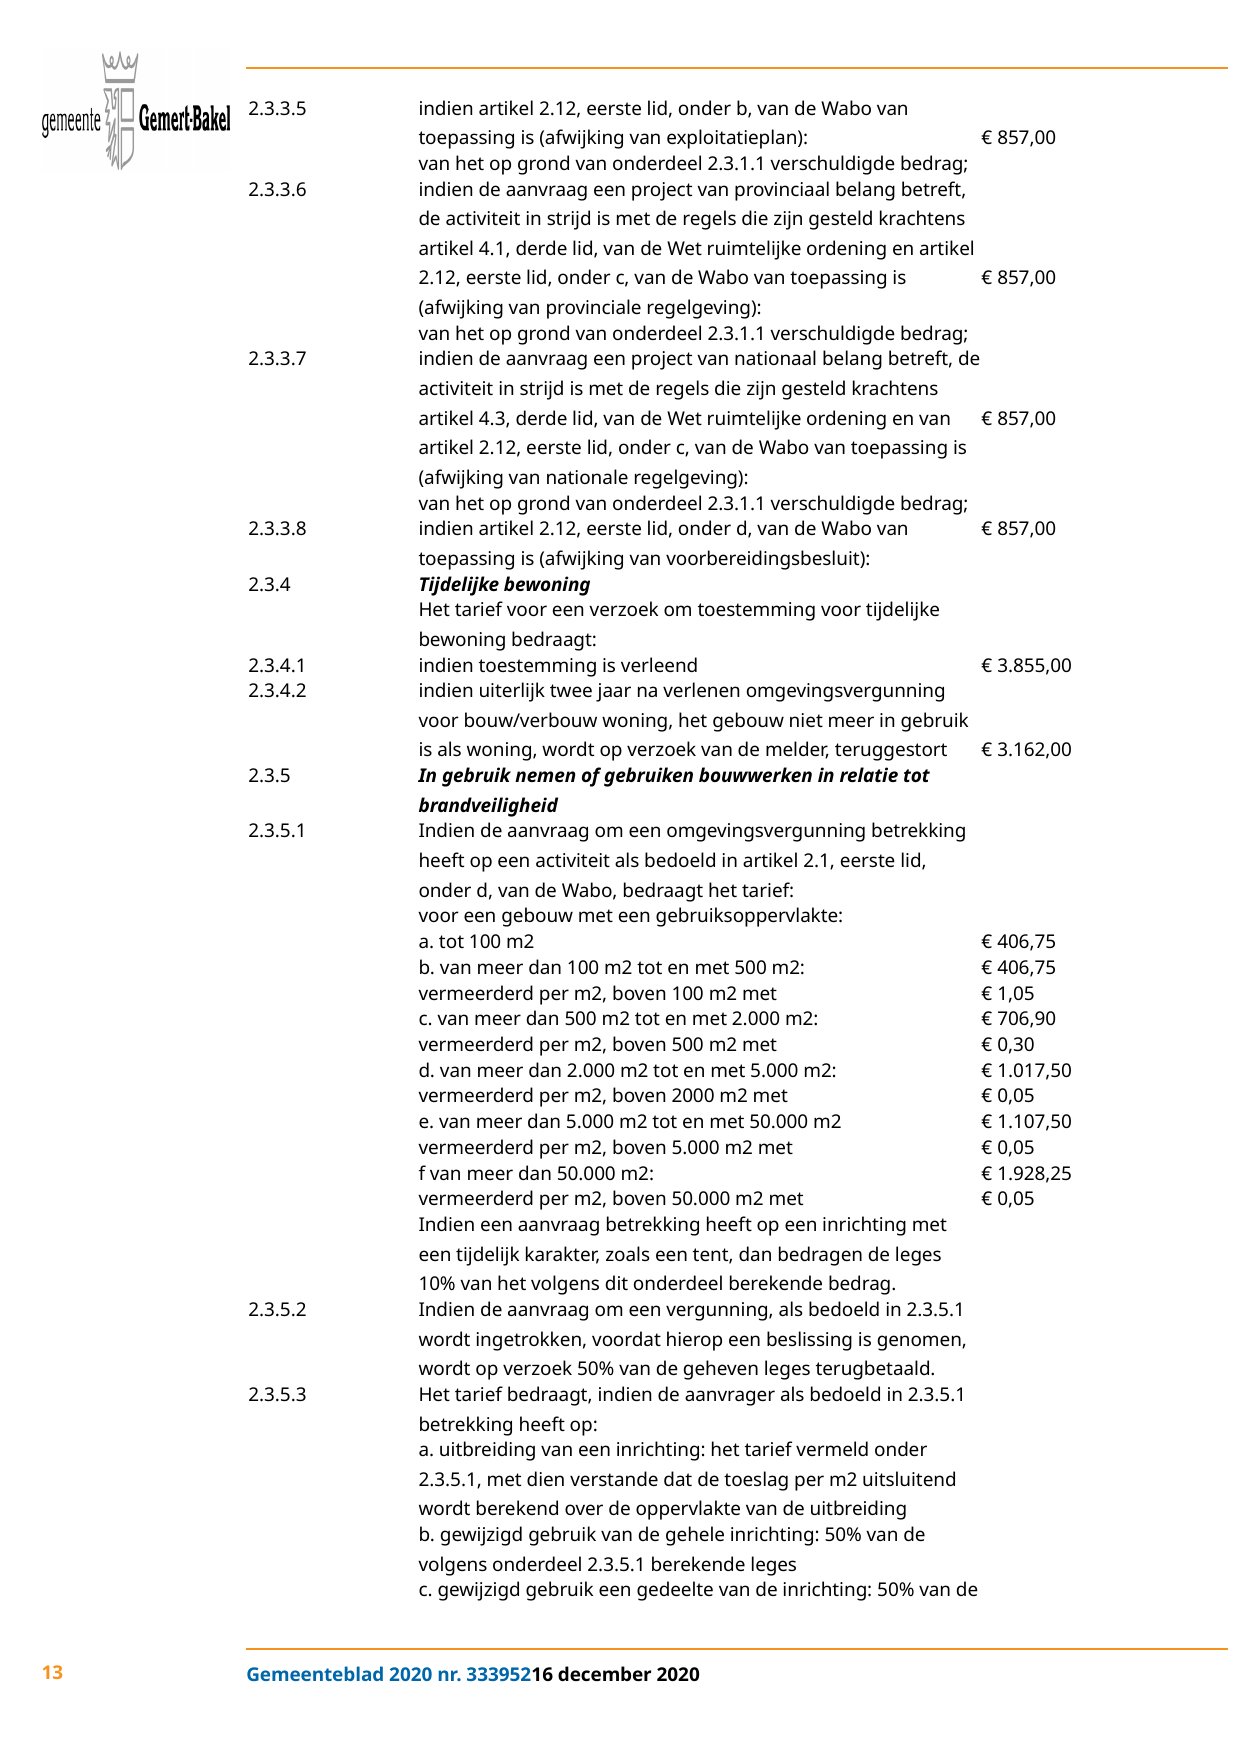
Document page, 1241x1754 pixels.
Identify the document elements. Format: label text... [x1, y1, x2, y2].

table_cell van het op grond van onderdeel 2.3.1.1 verschuldigde bedrag; [418, 320, 981, 346]
table_cell [248, 1521, 418, 1577]
table_cell [981, 1521, 1152, 1577]
table_cell f van meer dan 50.000 m2: [418, 1160, 981, 1186]
table_cell [248, 150, 418, 176]
table_cell [981, 150, 1152, 176]
table_cell 2.3.3.8 [248, 515, 418, 571]
table_cell [248, 1006, 418, 1031]
table_cell [981, 1577, 1152, 1602]
table_cell [981, 490, 1152, 515]
table_cell € 3.855,00 [981, 652, 1152, 677]
table_cell 2.3.4.1 [248, 652, 418, 677]
table_cell d. van meer dan 2.000 m2 tot en met 5.000 m2: [418, 1057, 981, 1083]
table_cell [248, 596, 418, 652]
table_cell [248, 980, 418, 1006]
table_cell € 1.928,25 [981, 1160, 1152, 1186]
table_cell vermeerderd per m2, boven 5.000 m2 met [418, 1134, 981, 1160]
table_cell € 857,00 [981, 346, 1152, 490]
table_cell indien de aanvraag een project van provinciaal belang betreft, de activiteit in strijd is met de regels die zijn gesteld krachtens artikel 4.1, derde lid, van de Wet ruimtelijke ordening en artikel 2.12, eerste lid, onder c, van de Wabo van toepassing is (afwijking van provinciale regelgeving): [418, 176, 981, 320]
table_cell vermeerderd per m2, boven 2000 m2 met [418, 1083, 981, 1108]
table_cell [248, 1057, 418, 1083]
table_cell Het tarief voor een verzoek om toestemming voor tijdelijke bewoning bedraagt: [418, 596, 981, 652]
table_cell van het op grond van onderdeel 2.3.1.1 verschuldigde bedrag; [418, 490, 981, 515]
table_cell vermeerderd per m2, boven 500 m2 met [418, 1031, 981, 1057]
table_cell € 406,75 [981, 928, 1152, 954]
table_cell [981, 1296, 1152, 1381]
table_cell [248, 490, 418, 515]
table_cell [981, 818, 1152, 903]
table_cell [981, 1436, 1152, 1521]
table_cell b. gewijzigd gebruik van de gehele inrichting: 50% van de volgens onderdeel 2.3.5.1 berekende leges [418, 1521, 981, 1577]
table_cell 2.3.5.3 [248, 1381, 418, 1436]
table_cell 2.3.3.7 [248, 346, 418, 490]
table_cell € 3.162,00 [981, 678, 1152, 762]
table_cell b. van meer dan 100 m2 tot en met 500 m2: [418, 954, 981, 980]
table_cell indien artikel 2.12, eerste lid, onder d, van de Wabo van toepassing is (afwijking van voorbereidingsbesluit): [418, 515, 981, 571]
table_cell 2.3.4 [248, 571, 418, 596]
table_cell [248, 928, 418, 954]
table_cell [248, 1577, 418, 1602]
table_cell [248, 903, 418, 928]
table_cell voor een gebouw met een gebruiksoppervlakte: [418, 903, 981, 928]
table_cell Tijdelijke bewoning [418, 571, 981, 596]
table_cell indien artikel 2.12, eerste lid, onder b, van de Wabo van toepassing is (afwijking van exploitatieplan): [418, 95, 981, 150]
table_cell € 0,05 [981, 1186, 1152, 1211]
table_cell € 0,05 [981, 1134, 1152, 1160]
table_cell [248, 320, 418, 346]
table_cell [248, 1211, 418, 1296]
table_cell € 1,05 [981, 980, 1152, 1006]
picture [41, 47, 231, 172]
table_cell [248, 1160, 418, 1186]
table_cell € 0,30 [981, 1031, 1152, 1057]
table_cell indien uiterlijk twee jaar na verlenen omgevingsvergunning voor bouw/verbouw woning, het gebouw niet meer in gebruik is als woning, wordt op verzoek van de melder, teruggestort [418, 678, 981, 762]
table_cell [248, 1083, 418, 1108]
table_cell 2.3.3.6 [248, 176, 418, 320]
table_cell [248, 1031, 418, 1057]
table_cell € 857,00 [981, 176, 1152, 320]
table_cell € 706,90 [981, 1006, 1152, 1031]
table_cell c. van meer dan 500 m2 tot en met 2.000 m2: [418, 1006, 981, 1031]
table_cell e. van meer dan 5.000 m2 tot en met 50.000 m2 [418, 1109, 981, 1134]
table_cell Het tarief bedraagt, indien de aanvrager als bedoeld in 2.3.5.1 betrekking heeft op: [418, 1381, 981, 1436]
table_cell € 857,00 [981, 95, 1152, 150]
table_cell [981, 903, 1152, 928]
table_cell [981, 596, 1152, 652]
table_cell van het op grond van onderdeel 2.3.1.1 verschuldigde bedrag; [418, 150, 981, 176]
table_cell a. tot 100 m2 [418, 928, 981, 954]
table_cell [981, 571, 1152, 596]
table_cell € 1.017,50 [981, 1057, 1152, 1083]
table_cell Indien een aanvraag betrekking heeft op een inrichting met een tijdelijk karakter, zoals een tent, dan bedragen de leges 10% van het volgens dit onderdeel berekende bedrag. [418, 1211, 981, 1296]
table_cell vermeerderd per m2, boven 100 m2 met [418, 980, 981, 1006]
table_cell 2.3.5 [248, 763, 418, 818]
table_cell c. gewijzigd gebruik een gedeelte van de inrichting: 50% van de [418, 1577, 981, 1602]
table_cell [248, 1186, 418, 1211]
table_cell [248, 1436, 418, 1521]
table_cell € 1.107,50 [981, 1109, 1152, 1134]
table_cell a. uitbreiding van een inrichting: het tarief vermeld onder 2.3.5.1, met dien verstande dat de toeslag per m2 uitsluitend wordt berekend over de oppervlakte van de uitbreiding [418, 1436, 981, 1521]
table_cell Indien de aanvraag om een omgevingsvergunning betrekking heeft op een activiteit als bedoeld in artikel 2.1, eerste lid, onder d, van de Wabo, bedraagt het tarief: [418, 818, 981, 903]
table_cell vermeerderd per m2, boven 50.000 m2 met [418, 1186, 981, 1211]
table_cell 2.3.4.2 [248, 678, 418, 762]
table_cell [981, 320, 1152, 346]
table_cell indien de aanvraag een project van nationaal belang betreft, de activiteit in strijd is met de regels die zijn gesteld krachtens artikel 4.3, derde lid, van de Wet ruimtelijke ordening en van artikel 2.12, eerste lid, onder c, van de Wabo van toepassing is (afwijking van nationale regelgeving): [418, 346, 981, 490]
table_cell [981, 1211, 1152, 1296]
table_cell 2.3.5.1 [248, 818, 418, 903]
table_cell [981, 763, 1152, 818]
table_cell [248, 1134, 418, 1160]
table_cell [248, 954, 418, 980]
table_cell In gebruik nemen of gebruiken bouwwerken in relatie tot brandveiligheid [418, 763, 981, 818]
table_cell € 0,05 [981, 1083, 1152, 1108]
table_cell [981, 1381, 1152, 1436]
table_cell 2.3.3.5 [248, 95, 418, 150]
table_cell 2.3.5.2 [248, 1296, 418, 1381]
table_cell Indien de aanvraag om een vergunning, als bedoeld in 2.3.5.1 wordt ingetrokken, voordat hierop een beslissing is genomen, wordt op verzoek 50% van de geheven leges terugbetaald. [418, 1296, 981, 1381]
table_cell [248, 1109, 418, 1134]
table_cell € 857,00 [981, 515, 1152, 571]
table_cell indien toestemming is verleend [418, 652, 981, 677]
table_cell € 406,75 [981, 954, 1152, 980]
